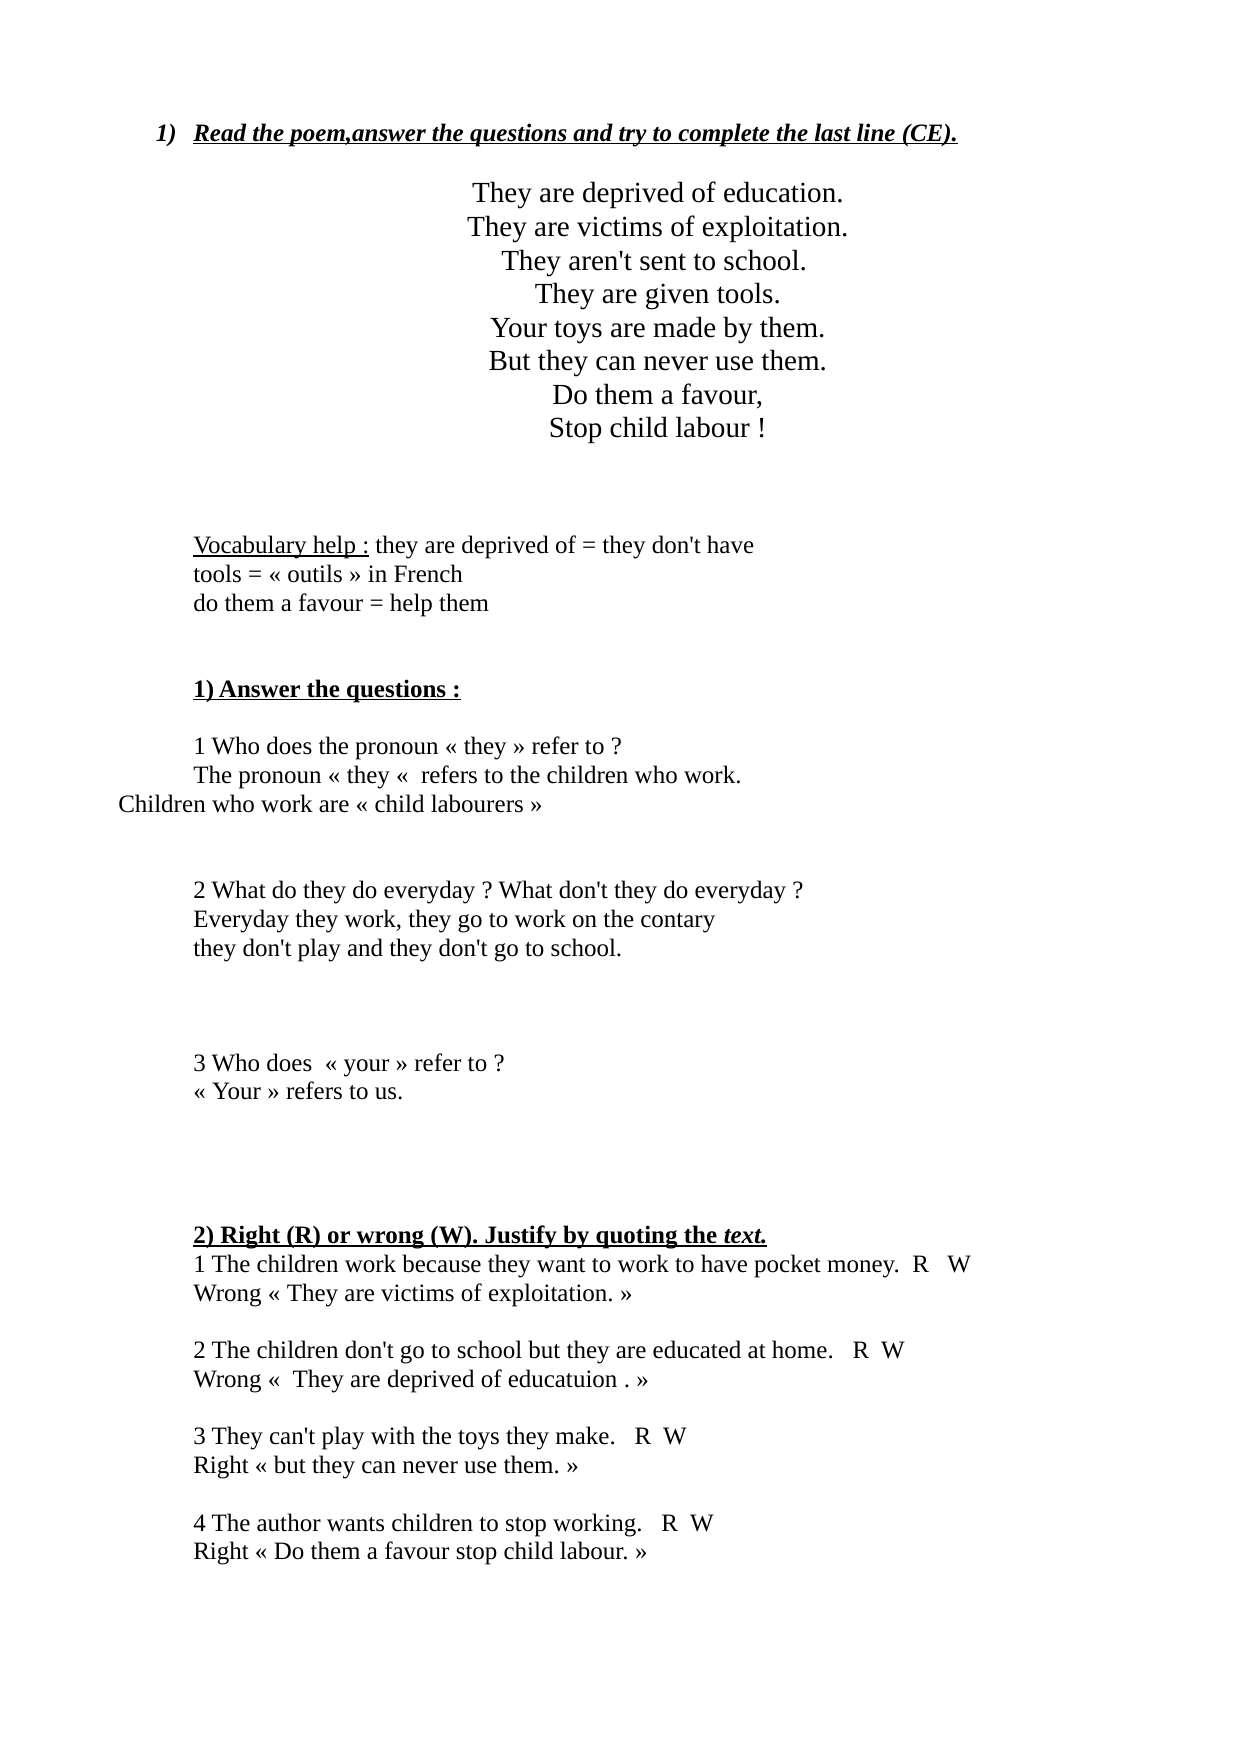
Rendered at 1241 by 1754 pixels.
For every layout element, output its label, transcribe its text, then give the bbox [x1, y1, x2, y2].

list The pronoun « they « refers to the children who work. [156, 760, 1122, 789]
list 1) Answer the questions : [156, 674, 1122, 731]
list do them a favour = help them [156, 588, 1122, 645]
text Children who work are « child labourers » [118, 789, 1122, 818]
list Read the poem,answer the questions and try to complete the last line (CE). [156, 118, 1122, 147]
list They aren't sent to school. [156, 243, 1122, 276]
list But they can never use them. [156, 343, 1122, 377]
list 2 What do they do everyday ? What don't they do everyday ? Everyday they work, they go to work on the contary they don't play and they don't go to school. 3 Who does « your » refer to ? « Your » refers to us. [156, 875, 1122, 1105]
list Your toys are made by them. [156, 310, 1122, 343]
list 1 Who does the pronoun « they » refer to ? [156, 731, 1122, 760]
list They are deprived of education. They are victims of exploitation. [156, 176, 1122, 243]
list They are given tools. [156, 276, 1122, 310]
list Wrong « They are deprived of educatuion . » 3 They can't play with the toys they make. R W Right « but they can never use them. » 4 The author wants children to stop working. R W Right « Do them a favour stop child labour. » [156, 1364, 1122, 1623]
list Stop child labour ! [156, 410, 1122, 444]
list Vocabulary help : they are deprived of = they don't have [156, 530, 1122, 559]
list Do them a favour, [156, 377, 1122, 410]
list tools = « outils » in French [156, 559, 1122, 588]
list 2) Right (R) or wrong (W). Justify by quoting the text. 1 The children work because they want to work to have pocket money. R W Wrong « They are victims of exploitation. » 2 The children don't go to school but they are educated at home. R W [156, 1220, 1122, 1364]
